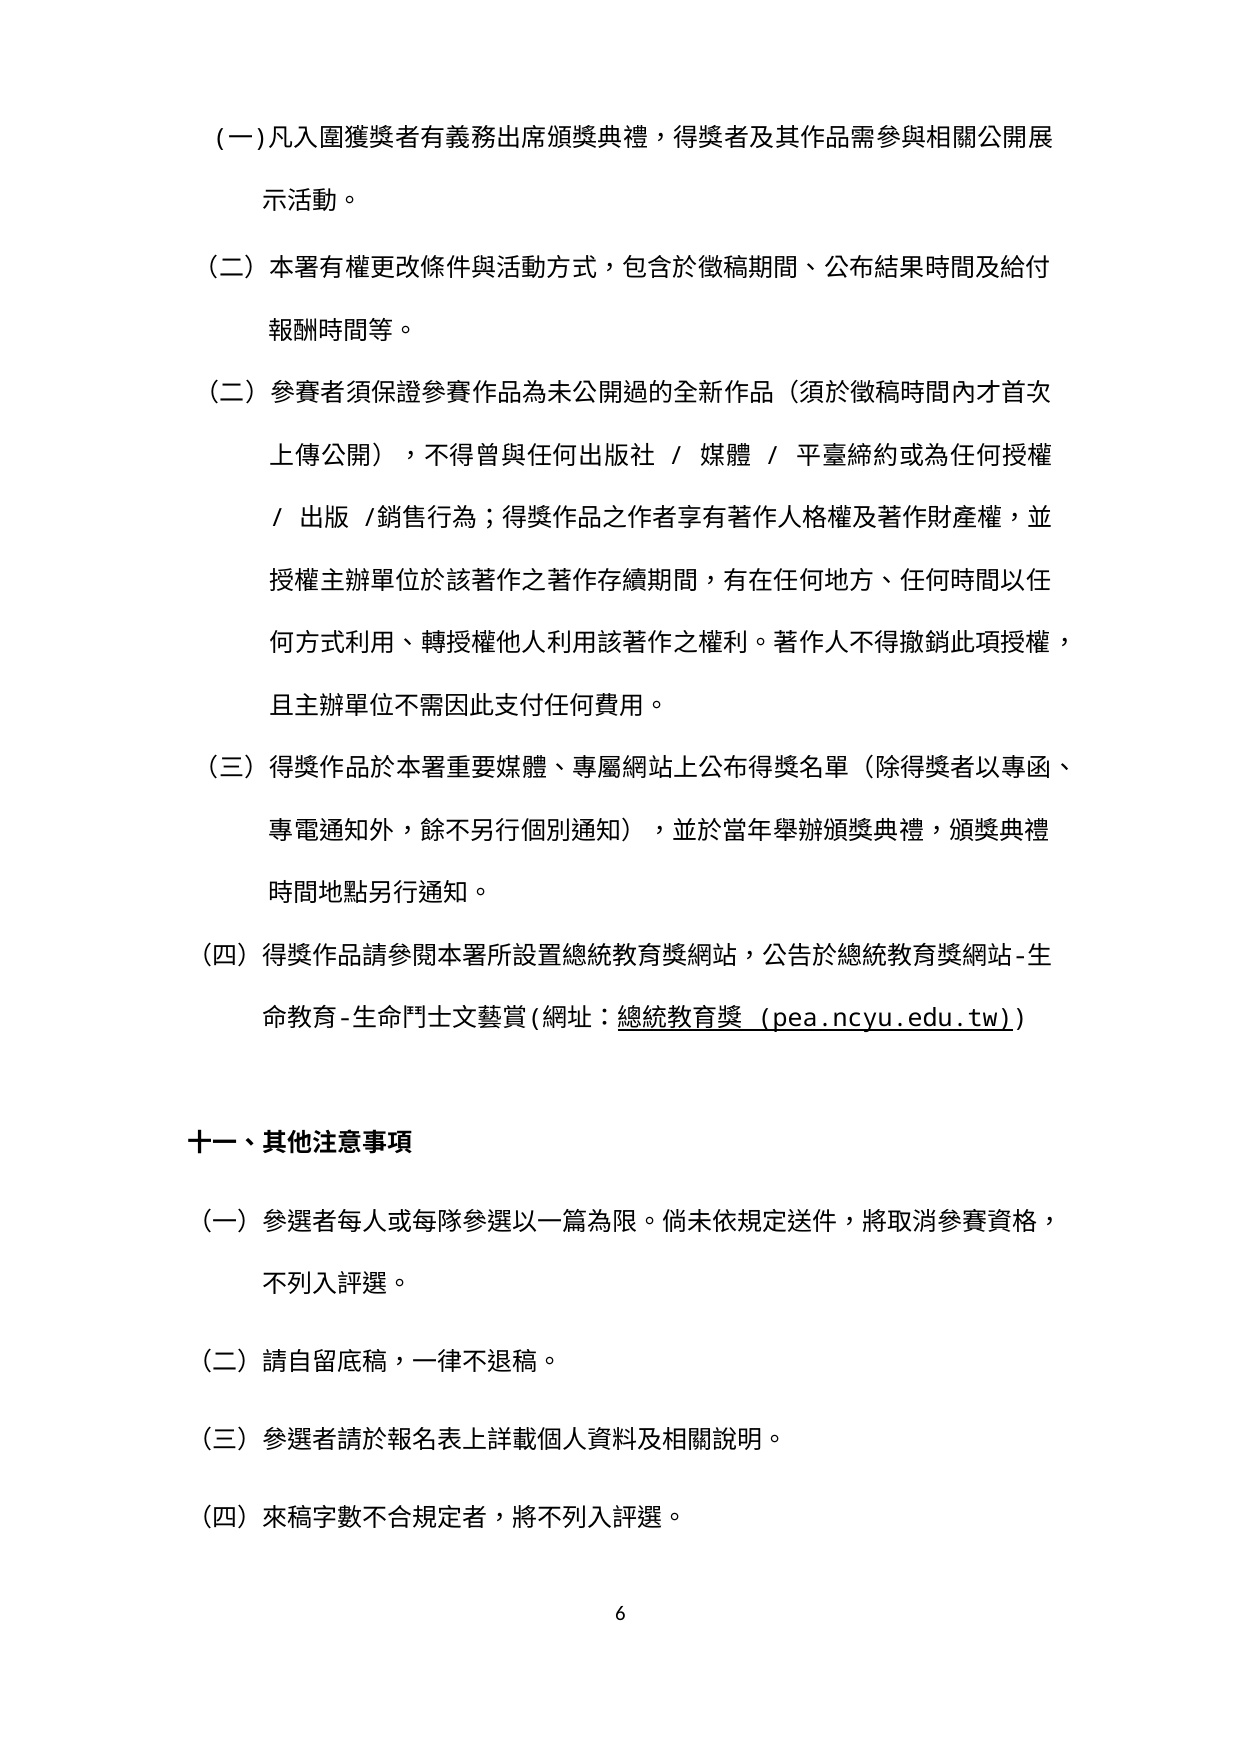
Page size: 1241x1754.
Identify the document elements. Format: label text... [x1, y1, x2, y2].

text （三）參選者請於報名表上詳載個人資料及相關說明。 [187, 1396, 1053, 1459]
text （一）參選者每人或每隊參選以一篇為限。倘未依規定送件，將取消參賽資格，不列入評選。 [187, 1177, 1053, 1302]
text (一)凡入圍獲獎者有義務出席頒獎典禮，得獎者及其作品需參與相關公開展示活動。 [212, 94, 1053, 219]
text （二）本署有權更改條件與活動方式，包含於徵稿期間、公布結果時間及給付報酬時間等。 [194, 224, 1053, 349]
text （四）來稿字數不合規定者，將不列入評選。 [187, 1474, 1053, 1537]
text （二）請自留底稿，一律不退稿。 [187, 1318, 1053, 1381]
text （四）得獎作品請參閱本署所設置總統教育獎網站，公告於總統教育獎網站-生命教育-生命鬥士文藝賞(網址：總統教育獎 (pea.ncyu.edu.tw)) [187, 912, 1053, 1037]
text 十一、其他注意事項 [187, 1099, 1053, 1162]
text （三）得獎作品於本署重要媒體、專屬網站上公布得獎名單（除得獎者以專函、專電通知外，餘不另行個別通知），並於當年舉辦頒獎典禮，頒獎典禮時間地點另行通知。 [194, 724, 1053, 912]
text （二）參賽者須保證參賽作品為未公開過的全新作品（須於徵稿時間內才首次上傳公開），不得曾與任何出版社 / 媒體 / 平臺締約或為任何授權 / 出版 /銷售行為；得獎作品之作者享有著作人格權及著作財產權，並授權主辦單位於該著作之著作存續期間，有在任何地方、任何時間以任何方式利用、轉授權他人利用該著作之權利。著作人不得撤銷此項授權，且主辦單位不需因此支付任何費用。 [194, 349, 1053, 724]
